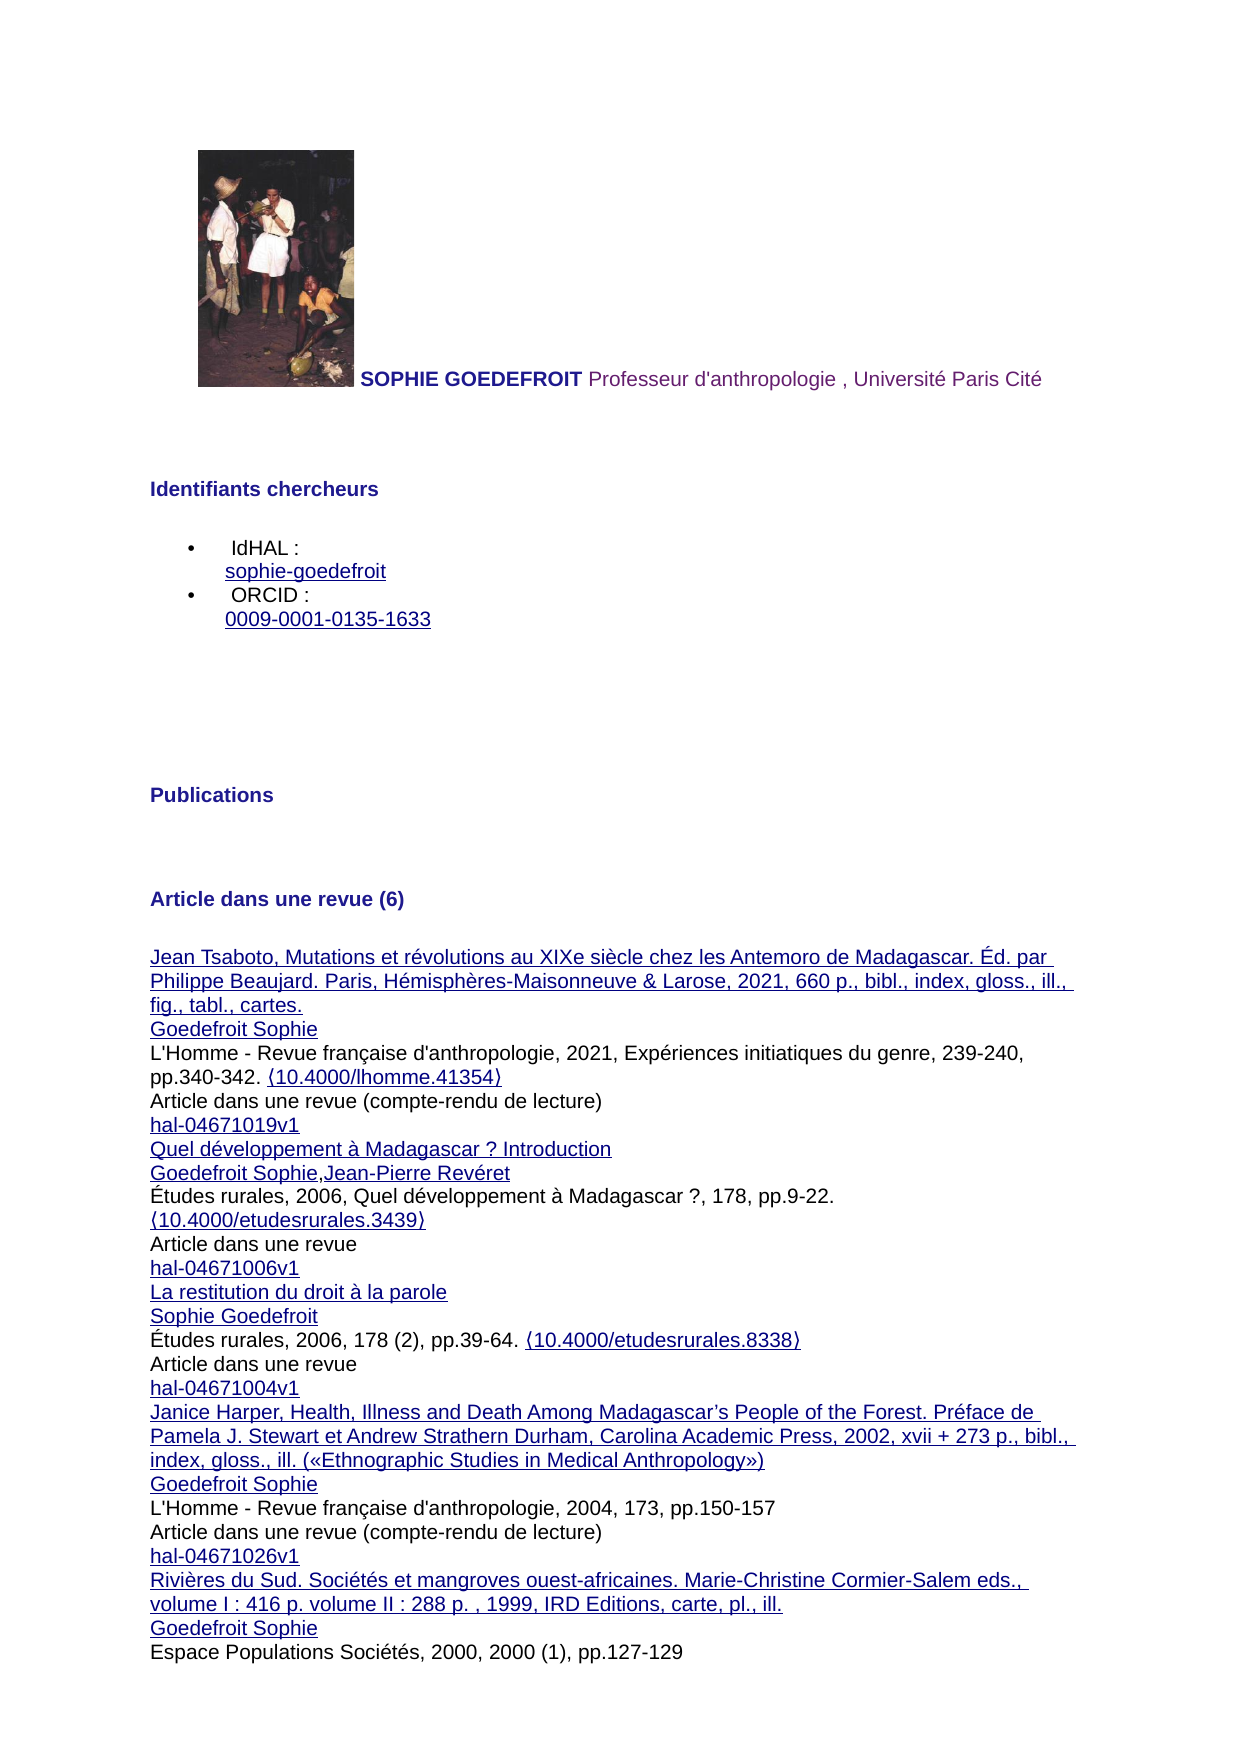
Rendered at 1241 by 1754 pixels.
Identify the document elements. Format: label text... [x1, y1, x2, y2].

subtitle Article dans une revue (6) [150, 886, 1090, 910]
list ORCID : [187, 583, 1090, 607]
table_cell Rivières du Sud. Sociétés et mangroves ouest-africaines. Marie-Christine Cormier-Salem eds., volume I : 416 p. volume II : 288 p. , 1999, IRD Editions, carte, pl., ill. Goedefroit Sophie Espace Populations Sociétés, 2000, 2000 (1), pp.127-129 [150, 1568, 1090, 1663]
subtitle Identifiants chercheurs [150, 477, 1090, 501]
table_cell Janice Harper, Health, Illness and Death Among Madagascar’s People of the Forest. Préface de Pamela J. Stewart et Andrew Strathern Durham, Carolina Academic Press, 2002, xvii + 273 p., bibl., index, gloss., ill. («Ethnographic Studies in Medical Anthropology») Goedefroit Sophie L'Homme - Revue française d'anthropologie, 2004, 173, pp.150-157 Article dans une revue (compte-rendu de lecture) hal-04671026v1 [150, 1400, 1090, 1568]
table_header Jean Tsaboto, Mutations et révolutions au XIXe siècle chez les Antemoro de Madagascar. Éd. par Philippe Beaujard. Paris, Hémisphères-Maisonneuve & Larose, 2021, 660 p., bibl., index, gloss., ill., fig., tabl., cartes. Goedefroit Sophie L'Homme - Revue française d'anthropologie, 2021, Expériences initiatiques du genre, 239-240, pp.340-342. ⟨10.4000/lhomme.41354⟩ Article dans une revue (compte-rendu de lecture) hal-04671019v1 [150, 945, 1090, 1136]
table_cell La restitution du droit à la parole Sophie Goedefroit Études rurales, 2006, 178 (2), pp.39-64. ⟨10.4000/etudesrurales.8338⟩ Article dans une revue hal-04671004v1 [150, 1280, 1090, 1400]
list sophie-goedefroit [187, 559, 1090, 583]
subtitle Publications [150, 783, 1090, 807]
subtitle SOPHIE GOEDEFROIT Professeur d'anthropologie , Université Paris Cité [150, 150, 1090, 391]
list 0009-0001-0135-1633 [187, 607, 1090, 631]
list IdHAL : [187, 535, 1090, 559]
table_cell Quel développement à Madagascar ? Introduction Goedefroit Sophie,Jean-Pierre Revéret Études rurales, 2006, Quel développement à Madagascar ?, 178, pp.9-22. ⟨10.4000/etudesrurales.3439⟩ Article dans une revue hal-04671006v1 [150, 1136, 1090, 1280]
picture [198, 150, 355, 387]
